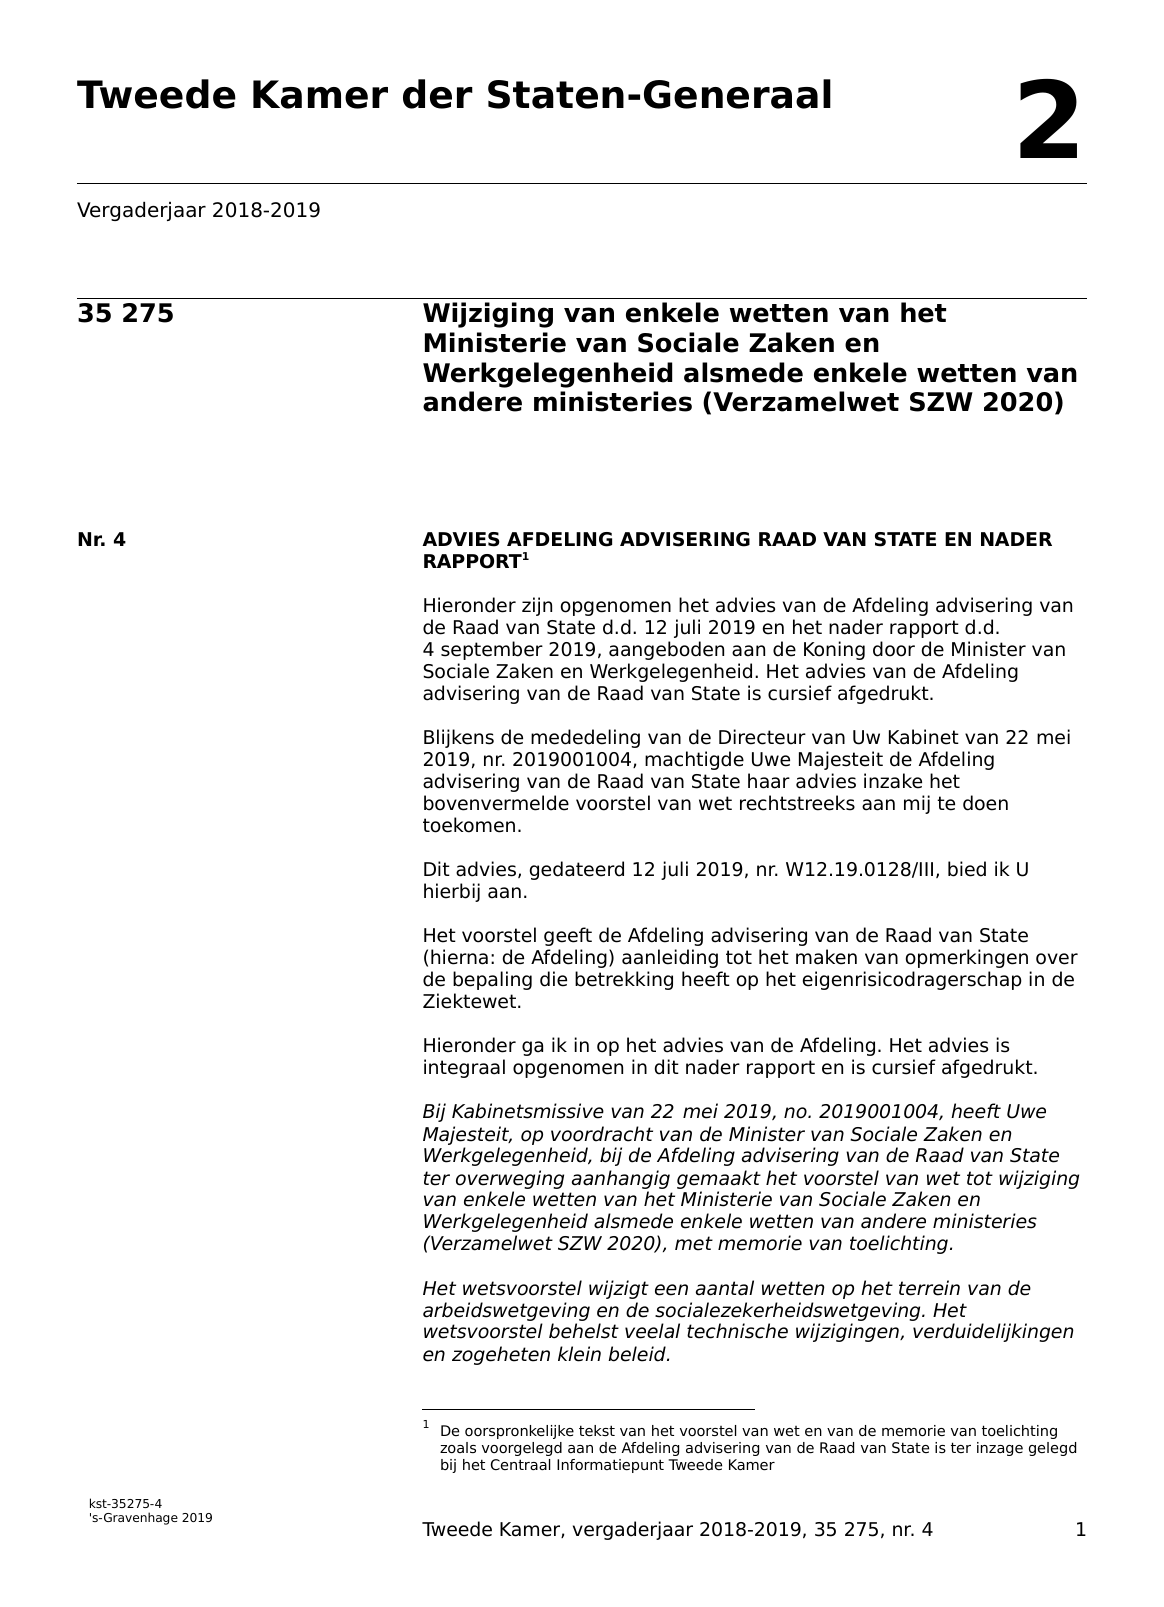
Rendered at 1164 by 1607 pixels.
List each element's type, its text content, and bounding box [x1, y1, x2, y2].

subtitle Nr. 4 ADVIES AFDELING ADVISERING RAAD VAN STATE EN NADER RAPPORT [77, 529, 1087, 573]
text Dit advies, gedateerd 12 juli 2019, nr. W12.19.0128/III, bied ik U hierbij aan. [422, 859, 1087, 903]
text kst-35275-4 [88, 1497, 323, 1511]
text Blijkens de mededeling van de Directeur van Uw Kabinet van 22 mei 2019, nr. 2019001004, machtigde Uwe Majesteit de Afdeling advisering van de Raad van State haar advies inzake het bovenvermelde voorstel van wet rechtstreeks aan mij te doen toekomen. [422, 727, 1087, 837]
text De oorspronkelijke tekst van het voorstel van wet en van de memorie van toelichting zoals voorgelegd aan de Afdeling advisering van de Raad van State is ter inzage gelegd bij het Centraal Informatiepunt Tweede Kamer [422, 1418, 1087, 1474]
table_header Tweede Kamer der Staten-Generaal [77, 59, 886, 183]
subtitle 35 275 Wijziging van enkele wetten van het Ministerie van Sociale Zaken en Werkgelegenheid alsmede enkele wetten van andere ministeries (Verzamelwet SZW 2020) [77, 299, 1087, 418]
table_header 2 [886, 59, 1087, 183]
text Het voorstel geeft de Afdeling advisering van de Raad van State (hierna: de Afdeling) aanleiding tot het maken van opmerkingen over de bepaling die betrekking heeft op het eigenrisicodragerschap in de Ziektewet. [422, 925, 1087, 1013]
text Hieronder zijn opgenomen het advies van de Afdeling advisering van de Raad van State d.d. 12 juli 2019 en het nader rapport d.d. 4 september 2019, aangeboden aan de Koning door de Minister van Sociale Zaken en Werkgelegenheid. Het advies van de Afdeling advisering van de Raad van State is cursief afgedrukt. [422, 595, 1087, 705]
text Hieronder ga ik in op het advies van de Afdeling. Het advies is integraal opgenomen in dit nader rapport en is cursief afgedrukt. [422, 1035, 1087, 1079]
text Bij Kabinetsmissive van 22 mei 2019, no. 2019001004, heeft Uwe Majesteit, op voordracht van de Minister van Sociale Zaken en Werkgelegenheid, bij de Afdeling advisering van de Raad van State ter overweging aanhangig gemaakt het voorstel van wet tot wijziging van enkele wetten van het Ministerie van Sociale Zaken en Werkgelegenheid alsmede enkele wetten van andere ministeries (Verzamelwet SZW 2020), met memorie van toelichting. [422, 1101, 1087, 1255]
text 's-Gravenhage 2019 [88, 1511, 323, 1525]
table_cell Vergaderjaar 2018-2019 [77, 184, 1087, 298]
text Het wetsvoorstel wijzigt een aantal wetten op het terrein van de arbeidswetgeving en de socialezekerheidswetgeving. Het wetsvoorstel behelst veelal technische wijzigingen, verduidelijkingen en zogeheten klein beleid. [422, 1277, 1087, 1365]
